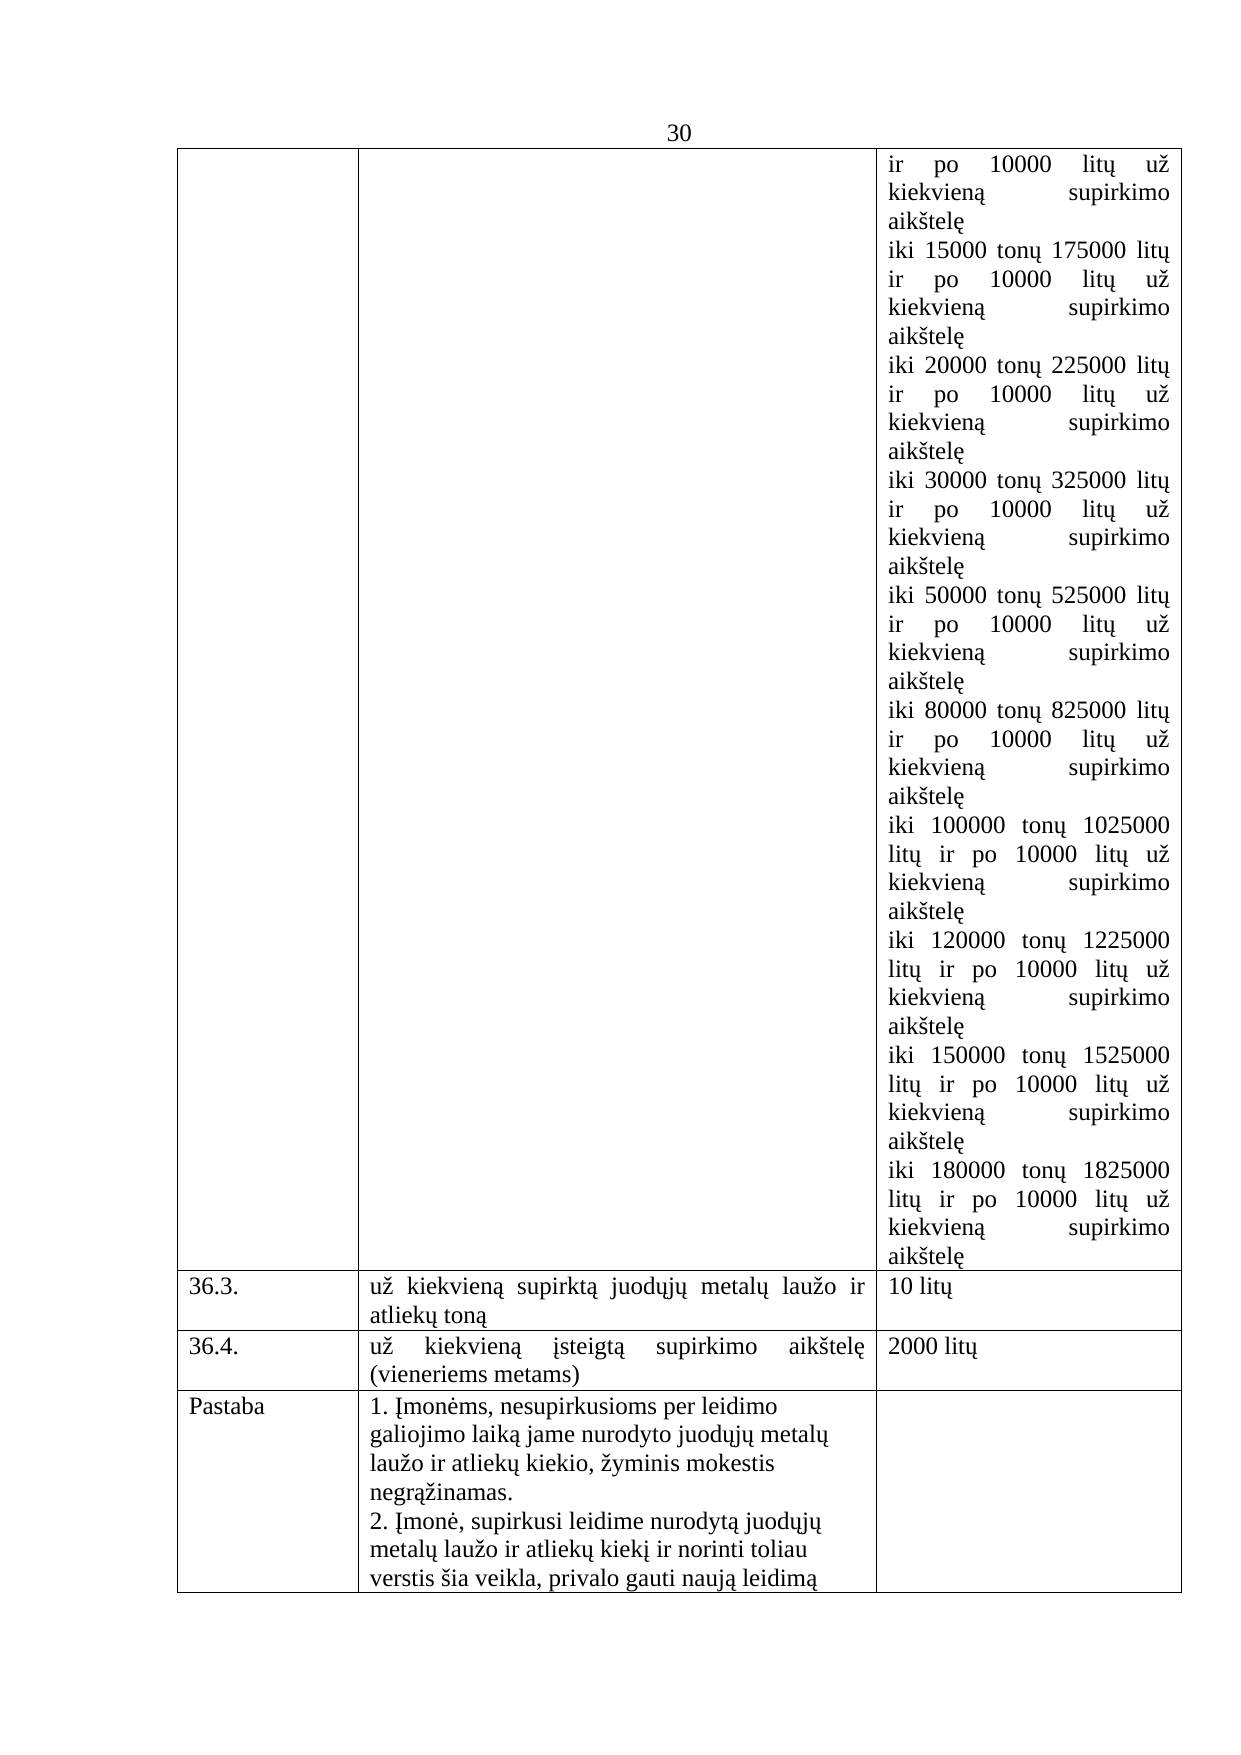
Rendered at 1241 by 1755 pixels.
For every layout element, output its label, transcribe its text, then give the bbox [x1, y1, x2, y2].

table_cell 36.3. [178, 1271, 358, 1330]
table_cell Pastaba [178, 1391, 358, 1592]
table_cell 1. Įmonėms, nesupirkusioms per leidimo galiojimo laiką jame nurodyto juodųjų metalų laužo ir atliekų kiekio, žyminis mokestis negrąžinamas. 2. Įmonė, supirkusi leidime nurodytą juodųjų metalų laužo ir atliekų kiekį ir norinti toliau verstis šia veikla, privalo gauti naują leidimą [359, 1391, 876, 1592]
table_cell [877, 1391, 1181, 1592]
table_cell 10 litų [877, 1271, 1181, 1330]
table_cell 36.4. [178, 1331, 358, 1390]
table_cell [359, 149, 876, 1270]
table_cell ir po 10000 litų už kiekvieną supirkimo aikštelę iki 15000 tonų 175000 litų ir po 10000 litų už kiekvieną supirkimo aikštelę iki 20000 tonų 225000 litų ir po 10000 litų už kiekvieną supirkimo aikštelę iki 30000 tonų 325000 litų ir po 10000 litų už kiekvieną supirkimo aikštelę iki 50000 tonų 525000 litų ir po 10000 litų už kiekvieną supirkimo aikštelę iki 80000 tonų 825000 litų ir po 10000 litų už kiekvieną supirkimo aikštelę iki 100000 tonų 1025000 litų ir po 10000 litų už kiekvieną supirkimo aikštelę iki 120000 tonų 1225000 litų ir po 10000 litų už kiekvieną supirkimo aikštelę iki 150000 tonų 1525000 litų ir po 10000 litų už kiekvieną supirkimo aikštelę iki 180000 tonų 1825000 litų ir po 10000 litų už kiekvieną supirkimo aikštelę [877, 149, 1181, 1270]
table_cell už kiekvieną supirktą juodųjų metalų laužo ir atliekų toną [359, 1271, 876, 1330]
table_cell 2000 litų [877, 1331, 1181, 1390]
table_cell už kiekvieną įsteigtą supirkimo aikštelę (vieneriems metams) [359, 1331, 876, 1390]
table_cell [178, 149, 358, 1270]
